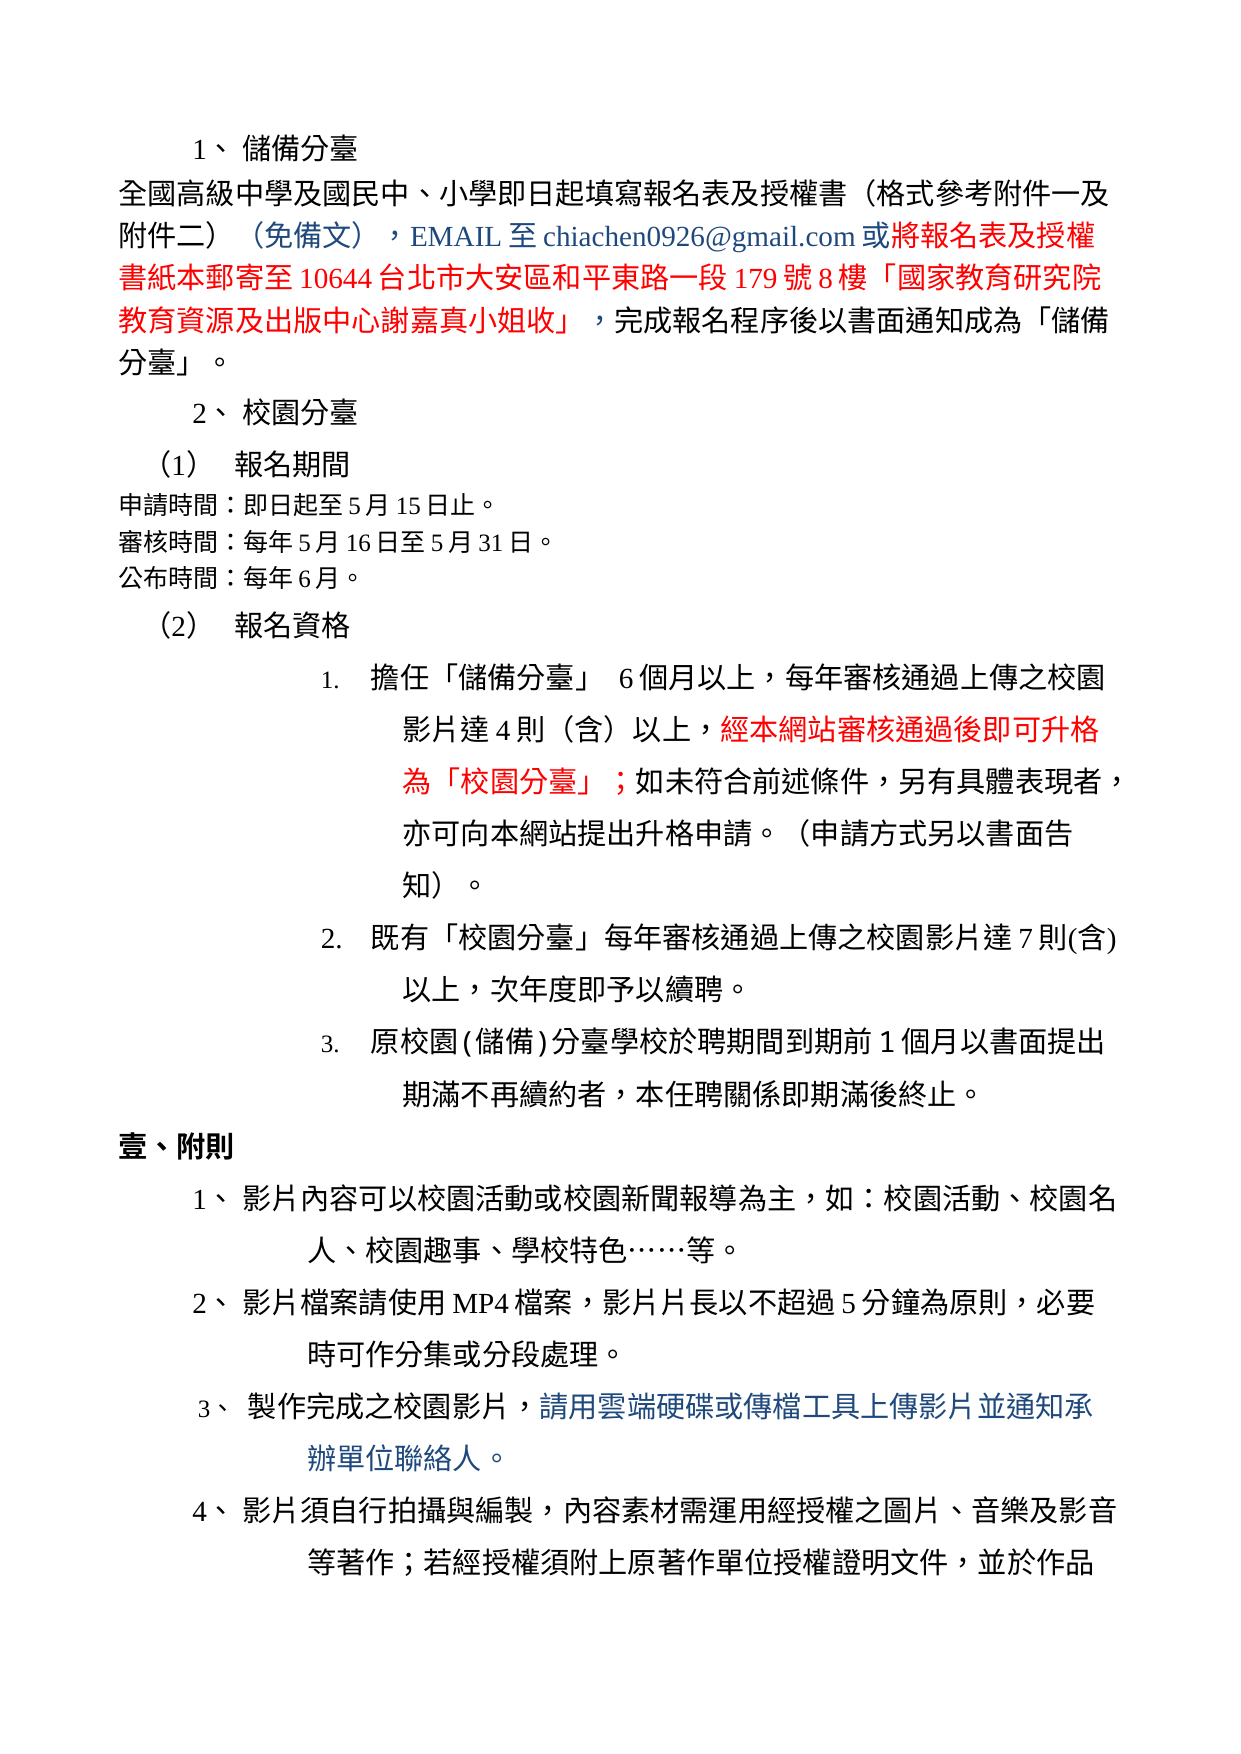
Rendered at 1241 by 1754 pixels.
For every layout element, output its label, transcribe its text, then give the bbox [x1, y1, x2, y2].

text 全國高級中學及國民中、小學即日起填寫報名表及授權書（格式參考附件一及附件二）（免備文），EMAIL至chiachen0926@gmail.com或將報名表及授權書紙本郵寄至10644台北市大安區和平東路一段179號8樓「國家教育研究院教育資源及出版中心謝嘉真小姐收」，完成報名程序後以書面通知成為「儲備分臺」。 [118, 170, 1122, 382]
list 報名資格 [142, 594, 1122, 647]
list 影片內容可以校園活動或校園新聞報導為主，如：校園活動、校園名人、校園趣事、學校特色……等。 [192, 1167, 1122, 1272]
text 申請時間：即日起至5月15日止。 [118, 486, 1122, 522]
list 報名期間 [142, 434, 1122, 486]
list 影片須自行拍攝與編製，內容素材需運用經授權之圖片、音樂及影音等著作；若經授權須附上原著作單位授權證明文件，並於作品 [192, 1480, 1122, 1584]
list 校園分臺 [192, 382, 1122, 434]
text 審核時間：每年5月16日至5月31日。 [118, 522, 1122, 558]
list 製作完成之校園影片，請用雲端硬碟或傳檔工具上傳影片並通知承辦單位聯絡人。 [198, 1376, 1122, 1480]
list 原校園(儲備)分臺學校於聘期間到期前1個月以書面提出期滿不再續約者，本任聘關係即期滿後終止。 [321, 1011, 1122, 1115]
list 附則 [118, 1115, 1122, 1167]
list 影片檔案請使用MP4檔案，影片片長以不超過5分鐘為原則，必要時可作分集或分段處理。 [192, 1272, 1122, 1376]
list 既有「校園分臺」每年審核通過上傳之校園影片達7則(含)以上，次年度即予以續聘。 [321, 907, 1122, 1011]
text 公布時間：每年6月。 [118, 558, 1122, 594]
list 擔任「儲備分臺」 6個月以上，每年審核通過上傳之校園影片達4則（含）以上，經本網站審核通過後即可升格為「校園分臺」；如未符合前述條件，另有具體表現者，亦可向本網站提出升格申請。（申請方式另以書面告知）。 [321, 647, 1122, 907]
list 儲備分臺 [192, 118, 1122, 170]
